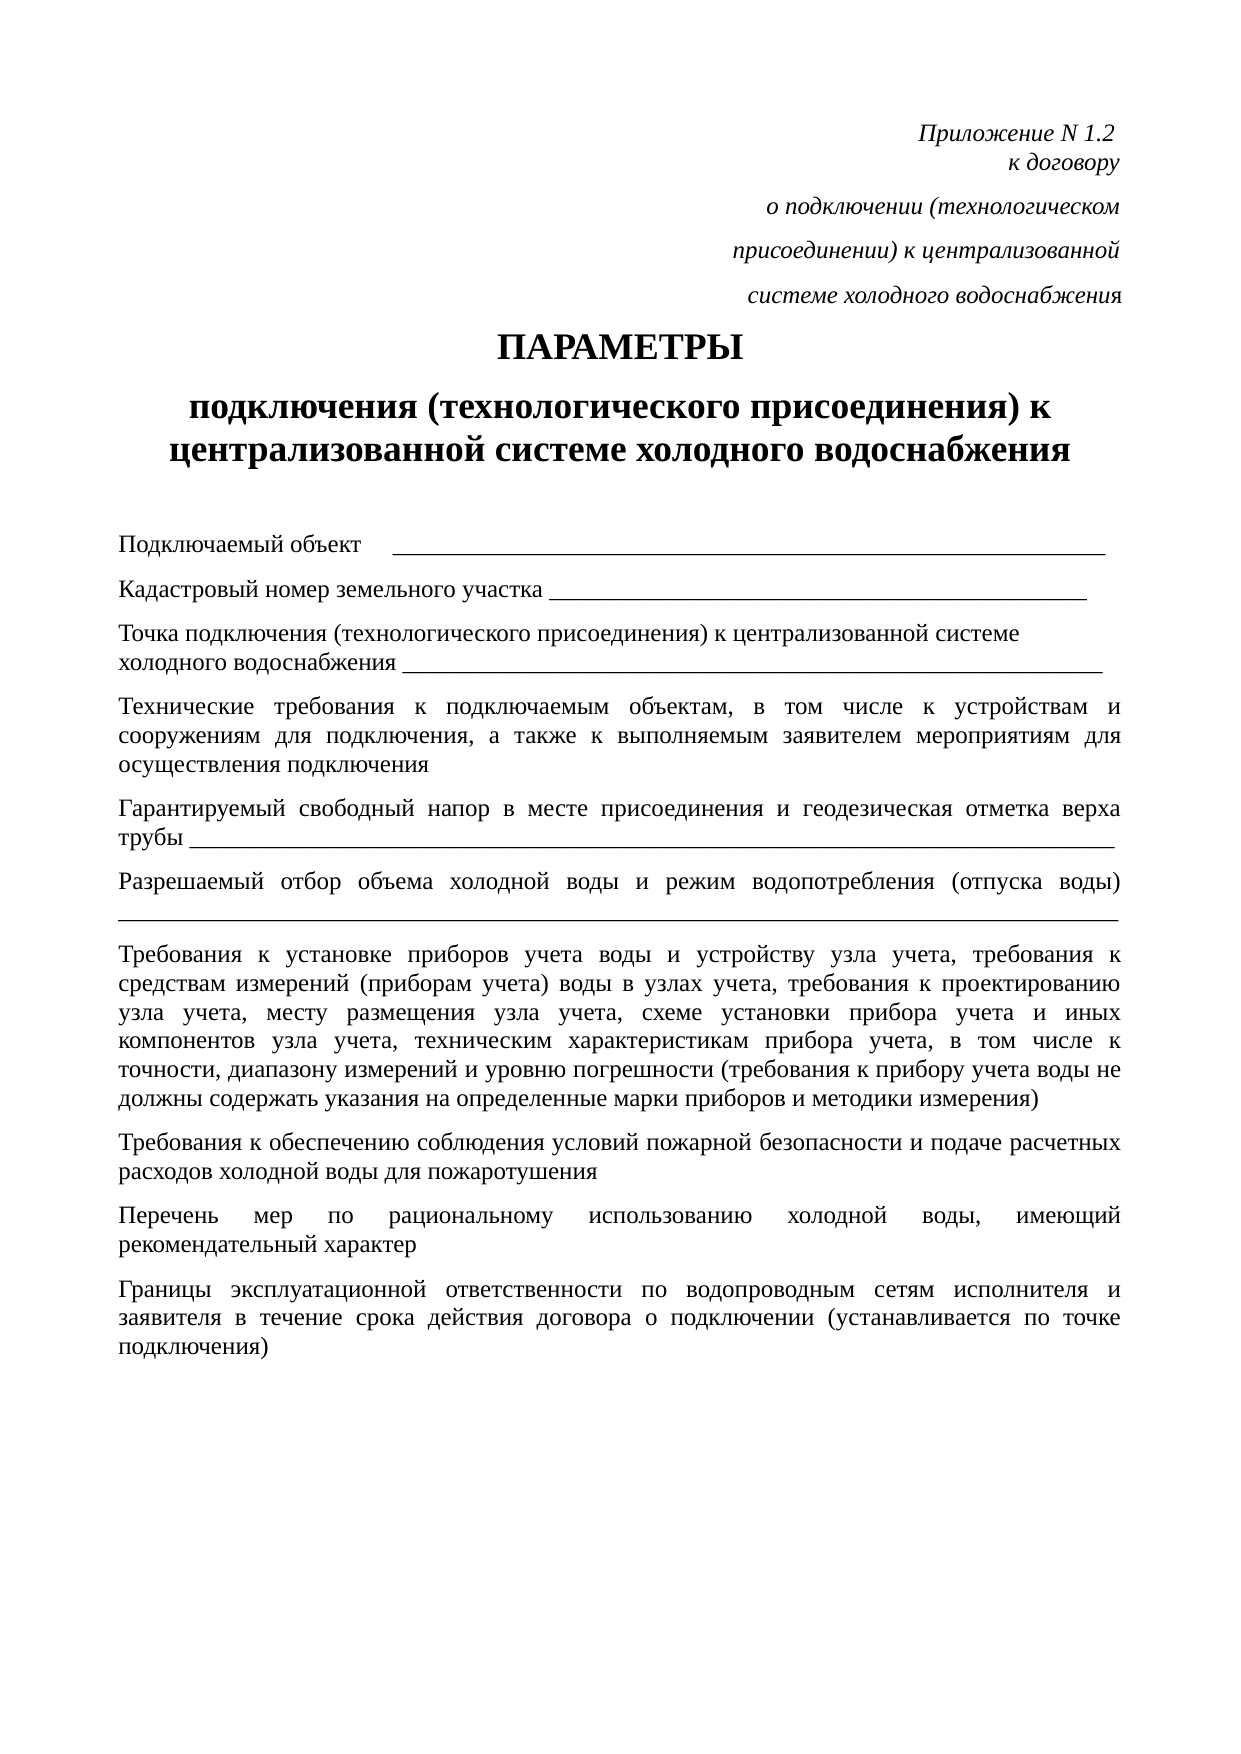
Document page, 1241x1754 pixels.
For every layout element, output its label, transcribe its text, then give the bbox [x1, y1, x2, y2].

text Технические требования к подключаемым объектам, в том числе к устройствам и сооружениям для подключения, а также к выполняемым заявителем мероприятиям для осуществления подключения [118, 691, 1122, 777]
text присоединении) к централизованной [118, 236, 1122, 264]
text Приложение N 1.2 [118, 118, 1122, 147]
text Кадастровый номер земельного участка ___________________________________________ [118, 574, 1122, 602]
text Гарантируемый свободный напор в месте присоединения и геодезическая отметка верха трубы __________________________________________________________________________ [118, 793, 1122, 851]
text Разрешаемый отбор объема холодной воды и режим водопотребления (отпуска воды) ________________________________________________________________________________ [118, 866, 1122, 924]
text Требования к установке приборов учета воды и устройству узла учета, требования к средствам измерений (приборам учета) воды в узлах учета, требования к проектированию узла учета, месту размещения узла учета, схеме установки прибора учета и иных компонентов узла учета, техническим характеристикам прибора учета, в том числе к точности, диапазону измерений и уровню погрешности (требования к прибору учета воды не должны содержать указания на определенные марки приборов и методики измерения) [118, 939, 1122, 1112]
text Подключаемый объект _________________________________________________________ [118, 529, 1122, 558]
text ПАРАМЕТРЫ [118, 324, 1122, 367]
text Требования к обеспечению соблюдения условий пожарной безопасности и подаче расчетных расходов холодной воды для пожаротушения [118, 1127, 1122, 1185]
text подключения (технологического присоединения) к централизованной системе холодного водоснабжения [118, 383, 1122, 469]
text Перечень мер по рациональному использованию холодной воды, имеющий рекомендательный характер [118, 1201, 1122, 1258]
text Точка подключения (технологического присоединения) к централизованной системе холодного водоснабжения ________________________________________________________ [118, 618, 1122, 676]
text Границы эксплуатационной ответственности по водопроводным сетям исполнителя и заявителя в течение срока действия договора о подключении (устанавливается по точке подключения) [118, 1274, 1122, 1360]
text системе холодного водоснабжения [118, 280, 1122, 309]
text о подключении (технологическом [118, 191, 1122, 220]
text к договору [118, 147, 1122, 176]
